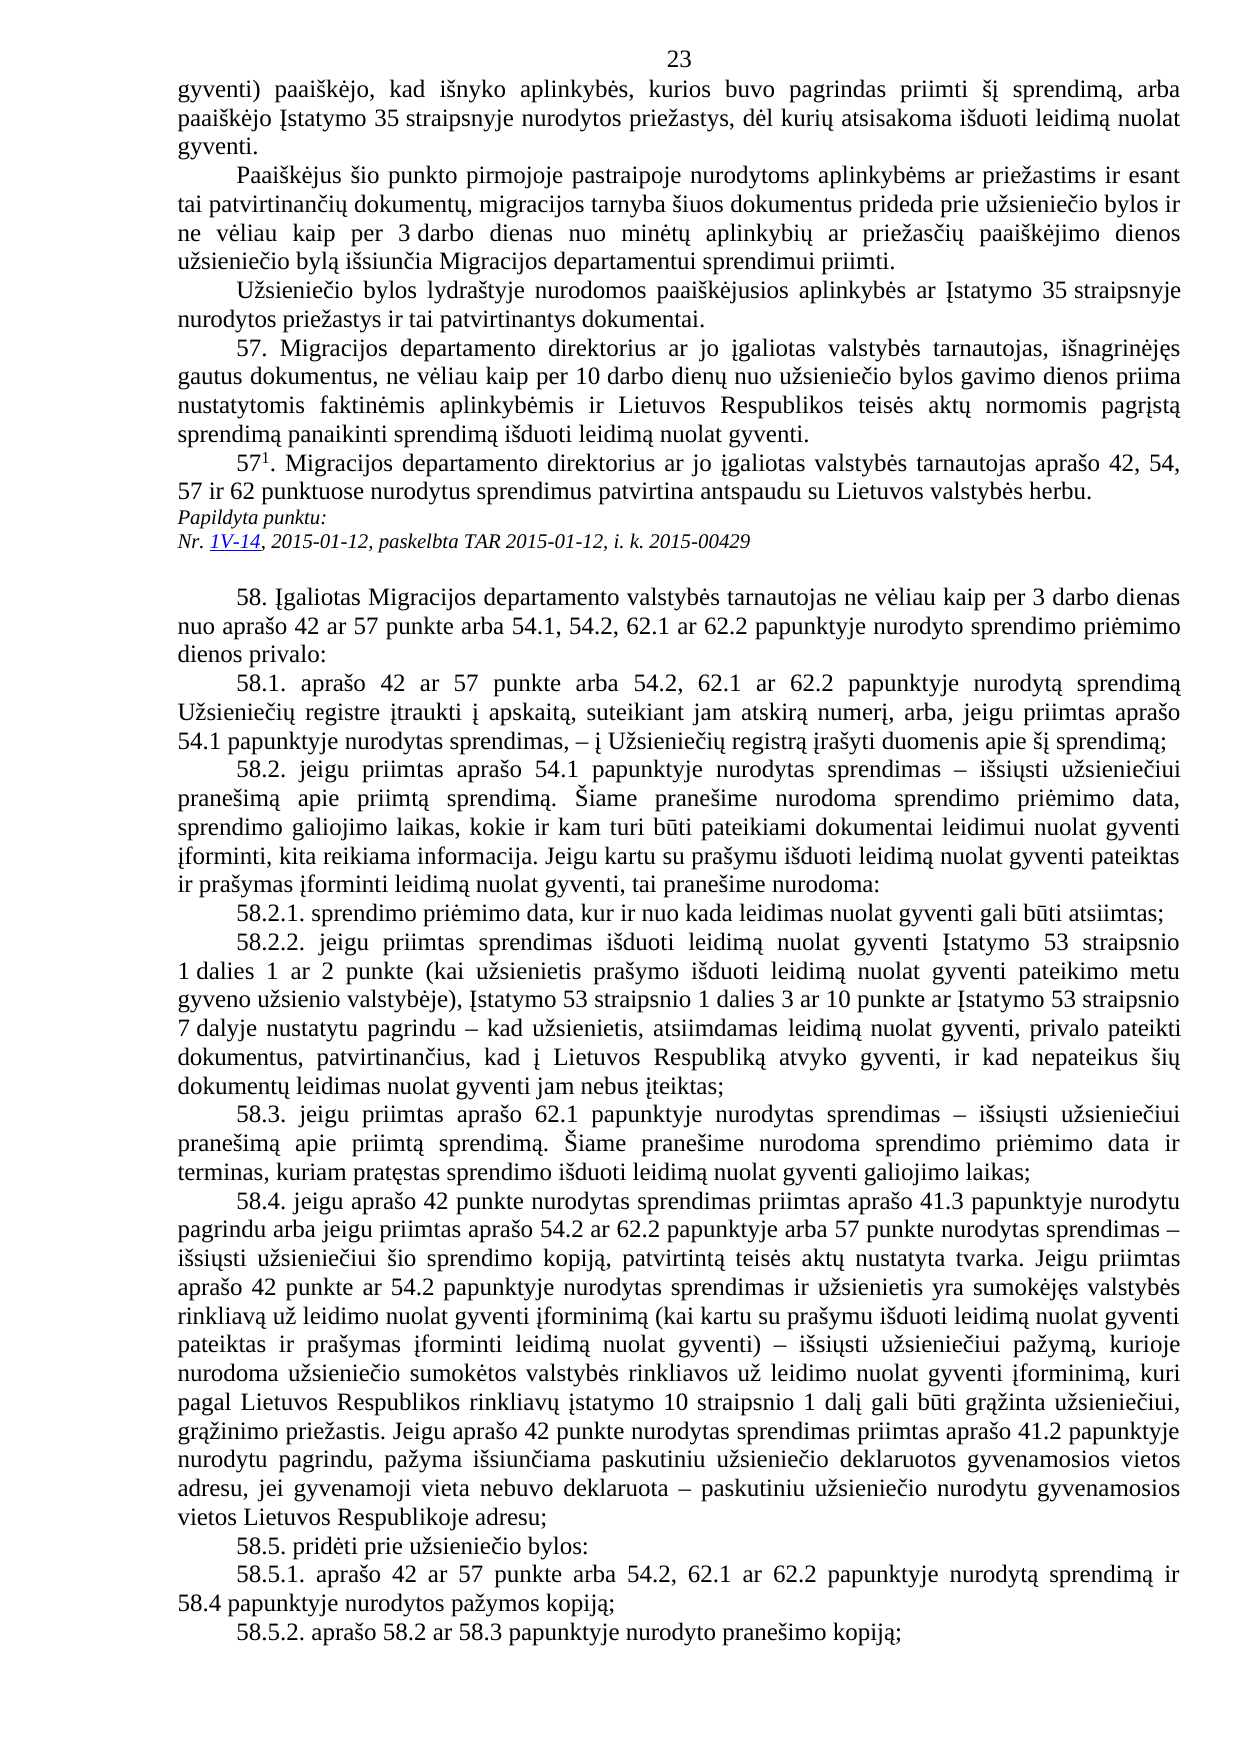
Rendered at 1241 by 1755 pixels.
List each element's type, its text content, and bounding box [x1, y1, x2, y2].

text 57. Migracijos departamento direktorius ar jo įgaliotas valstybės tarnautojas, išnagrinėjęs gautus dokumentus, ne vėliau kaip per 10 darbo dienų nuo užsieniečio bylos gavimo dienos priima nustatytomis faktinėmis aplinkybėmis ir Lietuvos Respublikos teisės aktų normomis pagrįstą sprendimą panaikinti sprendimą išduoti leidimą nuolat gyventi. [177, 333, 1181, 448]
text 571. Migracijos departamento direktorius ar jo įgaliotas valstybės tarnautojas aprašo 42, 54, 57 ir 62 punktuose nurodytus sprendimus patvirtina antspaudu su Lietuvos valstybės herbu. [177, 448, 1181, 505]
text Nr. 1V-14, 2015-01-12, paskelbta TAR 2015-01-12, i. k. 2015-00429 [177, 529, 1181, 553]
text Užsieniečio bylos lydraštyje nurodomos paaiškėjusios aplinkybės ar Įstatymo 35 straipsnyje nurodytos priežastys ir tai patvirtinantys dokumentai. [177, 275, 1181, 333]
text 58.5.1. aprašo 42 ar 57 punkte arba 54.2, 62.1 ar 62.2 papunktyje nurodytą sprendimą ir 58.4 papunktyje nurodytos pažymos kopiją; [177, 1559, 1181, 1617]
text 58.2. jeigu priimtas aprašo 54.1 papunktyje nurodytas sprendimas – išsiųsti užsieniečiui pranešimą apie priimtą sprendimą. Šiame pranešime nurodoma sprendimo priėmimo data, sprendimo galiojimo laikas, kokie ir kam turi būti pateikiami dokumentai leidimui nuolat gyventi įforminti, kita reikiama informacija. Jeigu kartu su prašymu išduoti leidimą nuolat gyventi pateiktas ir prašymas įforminti leidimą nuolat gyventi, tai pranešime nurodoma: [177, 754, 1181, 898]
text 58.3. jeigu priimtas aprašo 62.1 papunktyje nurodytas sprendimas – išsiųsti užsieniečiui pranešimą apie priimtą sprendimą. Šiame pranešime nurodoma sprendimo priėmimo data ir terminas, kuriam pratęstas sprendimo išduoti leidimą nuolat gyventi galiojimo laikas; [177, 1099, 1181, 1186]
text 58. Įgaliotas Migracijos departamento valstybės tarnautojas ne vėliau kaip per 3 darbo dienas nuo aprašo 42 ar 57 punkte arba 54.1, 54.2, 62.1 ar 62.2 papunktyje nurodyto sprendimo priėmimo dienos privalo: [177, 582, 1181, 668]
text 58.5.2. aprašo 58.2 ar 58.3 papunktyje nurodyto pranešimo kopiją; [177, 1617, 1181, 1646]
text gyventi) paaiškėjo, kad išnyko aplinkybės, kurios buvo pagrindas priimti šį sprendimą, arba paaiškėjo Įstatymo 35 straipsnyje nurodytos priežastys, dėl kurių atsisakoma išduoti leidimą nuolat gyventi. [177, 74, 1181, 160]
text 58.2.2. jeigu priimtas sprendimas išduoti leidimą nuolat gyventi Įstatymo 53 straipsnio 1 dalies 1 ar 2 punkte (kai užsienietis prašymo išduoti leidimą nuolat gyventi pateikimo metu gyveno užsienio valstybėje), Įstatymo 53 straipsnio 1 dalies 3 ar 10 punkte ar Įstatymo 53 straipsnio 7 dalyje nustatytu pagrindu – kad užsienietis, atsiimdamas leidimą nuolat gyventi, privalo pateikti dokumentus, patvirtinančius, kad į Lietuvos Respubliką atvyko gyventi, ir kad nepateikus šių dokumentų leidimas nuolat gyventi jam nebus įteiktas; [177, 927, 1181, 1099]
text Paaiškėjus šio punkto pirmojoje pastraipoje nurodytoms aplinkybėms ar priežastims ir esant tai patvirtinančių dokumentų, migracijos tarnyba šiuos dokumentus prideda prie užsieniečio bylos ir ne vėliau kaip per 3 darbo dienas nuo minėtų aplinkybių ar priežasčių paaiškėjimo dienos užsieniečio bylą išsiunčia Migracijos departamentui sprendimui priimti. [177, 160, 1181, 275]
text 58.1. aprašo 42 ar 57 punkte arba 54.2, 62.1 ar 62.2 papunktyje nurodytą sprendimą Užsieniečių registre įtraukti į apskaitą, suteikiant jam atskirą numerį, arba, jeigu priimtas aprašo 54.1 papunktyje nurodytas sprendimas, – į Užsieniečių registrą įrašyti duomenis apie šį sprendimą; [177, 668, 1181, 754]
text Papildyta punktu: [177, 505, 1181, 529]
text 58.4. jeigu aprašo 42 punkte nurodytas sprendimas priimtas aprašo 41.3 papunktyje nurodytu pagrindu arba jeigu priimtas aprašo 54.2 ar 62.2 papunktyje arba 57 punkte nurodytas sprendimas – išsiųsti užsieniečiui šio sprendimo kopiją, patvirtintą teisės aktų nustatyta tvarka. Jeigu priimtas aprašo 42 punkte ar 54.2 papunktyje nurodytas sprendimas ir užsienietis yra sumokėjęs valstybės rinkliavą už leidimo nuolat gyventi įforminimą (kai kartu su prašymu išduoti leidimą nuolat gyventi pateiktas ir prašymas įforminti leidimą nuolat gyventi) – išsiųsti užsieniečiui pažymą, kurioje nurodoma užsieniečio sumokėtos valstybės rinkliavos už leidimo nuolat gyventi įforminimą, kuri pagal Lietuvos Respublikos rinkliavų įstatymo 10 straipsnio 1 dalį gali būti grąžinta užsieniečiui, grąžinimo priežastis. Jeigu aprašo 42 punkte nurodytas sprendimas priimtas aprašo 41.2 papunktyje nurodytu pagrindu, pažyma išsiunčiama paskutiniu užsieniečio deklaruotos gyvenamosios vietos adresu, jei gyvenamoji vieta nebuvo deklaruota – paskutiniu užsieniečio nurodytu gyvenamosios vietos Lietuvos Respublikoje adresu; [177, 1186, 1181, 1531]
text 58.2.1. sprendimo priėmimo data, kur ir nuo kada leidimas nuolat gyventi gali būti atsiimtas; [177, 898, 1181, 927]
text 58.5. pridėti prie užsieniečio bylos: [177, 1531, 1181, 1559]
